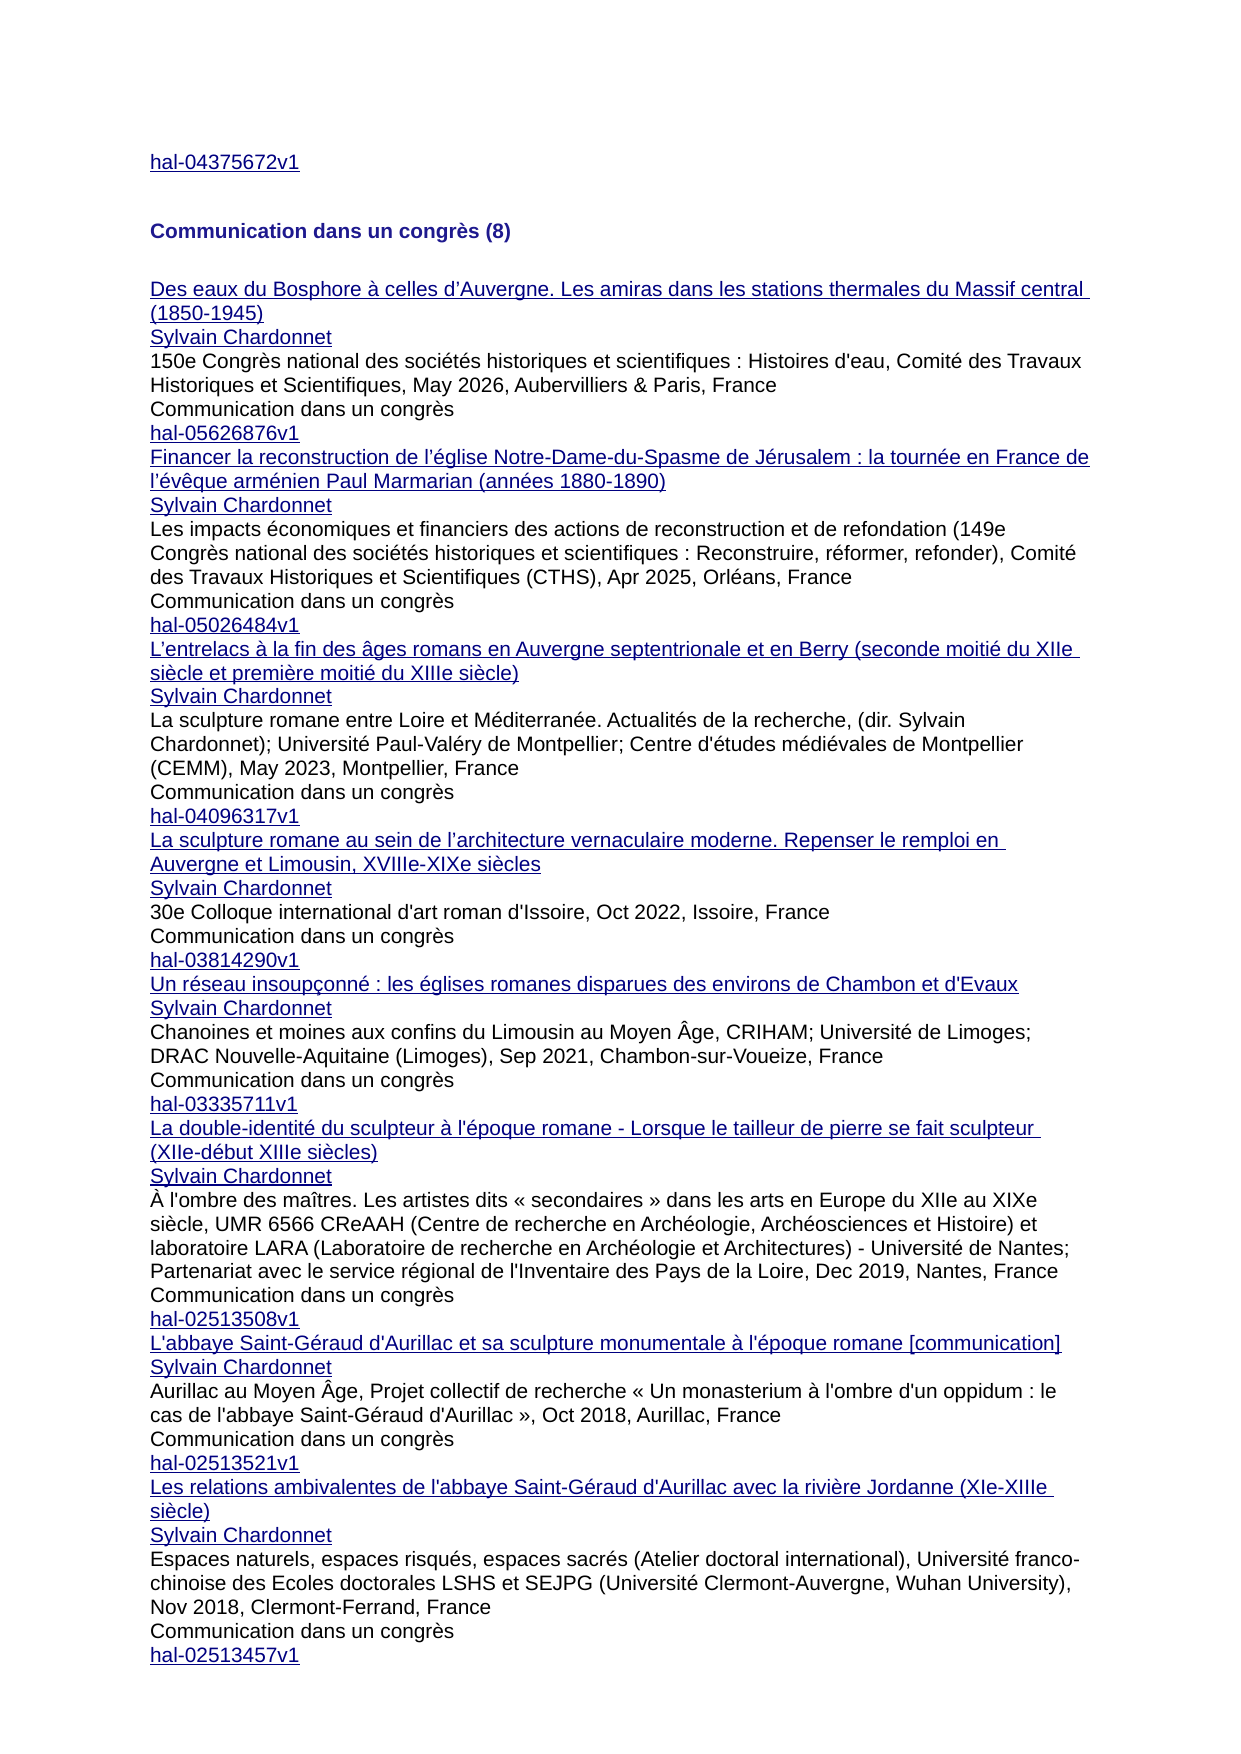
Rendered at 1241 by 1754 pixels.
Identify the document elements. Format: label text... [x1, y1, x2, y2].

table_cell l’évêque arménien Paul Marmarian (années 1880-1890) Sylvain Chardonnet Les impacts économiques et financiers des actions de reconstruction et de refondation (149e Congrès national des sociétés historiques et scientifiques : Reconstruire, réformer, refonder), Comité des Travaux Historiques et Scientifiques (CTHS), Apr 2025, Orléans, France Communication dans un congrès hal-05026484v1 [150, 467, 1090, 636]
subtitle Communication dans un congrès (8) [150, 219, 1090, 243]
table_cell Financer la reconstruction de l’église Notre-Dame-du-Spasme de Jérusalem : la tournée en France de [150, 445, 1090, 466]
table_cell La sculpture romane au sein de l’architecture vernaculaire moderne. Repenser le remploi en Auvergne et Limousin, XVIIIe-XIXe siècles Sylvain Chardonnet 30e Colloque international d'art roman d'Issoire, Oct 2022, Issoire, France Communication dans un congrès hal-03814290v1 [150, 828, 1090, 972]
table_cell hal-04375672v1 [150, 150, 1090, 174]
table_cell L'abbaye Saint-Géraud d'Aurillac et sa sculpture monumentale à l'époque romane [communication] Sylvain Chardonnet Aurillac au Moyen Âge, Projet collectif de recherche « Un monasterium à l'ombre d'un oppidum : le cas de l'abbaye Saint-Géraud d'Aurillac », Oct 2018, Aurillac, France Communication dans un congrès hal-02513521v1 [150, 1331, 1090, 1475]
table_header (1850-1945) Sylvain Chardonnet 150e Congrès national des sociétés historiques et scientifiques : Histoires d'eau, Comité des Travaux Historiques et Scientifiques, May 2026, Aubervilliers & Paris, France Communication dans un congrès hal-05626876v1 [150, 299, 1090, 445]
table_cell La double-identité du sculpteur à l'époque romane - Lorsque le tailleur de pierre se fait sculpteur (XIIe-début XIIIe siècles) Sylvain Chardonnet À l'ombre des maîtres. Les artistes dits « secondaires » dans les arts en Europe du XIIe au XIXe siècle, UMR 6566 CReAAH (Centre de recherche en Archéologie, Archéosciences et Histoire) et laboratoire LARA (Laboratoire de recherche en Archéologie et Architectures) - Université de Nantes; Partenariat avec le service régional de l'Inventaire des Pays de la Loire, Dec 2019, Nantes, France Communication dans un congrès hal-02513508v1 [150, 1116, 1090, 1331]
table_cell Un réseau insoupçonné : les églises romanes disparues des environs de Chambon et d'Evaux Sylvain Chardonnet Chanoines et moines aux confins du Limousin au Moyen Âge, CRIHAM; Université de Limoges; DRAC Nouvelle-Aquitaine (Limoges), Sep 2021, Chambon-sur-Voueize, France Communication dans un congrès hal-03335711v1 [150, 972, 1090, 1116]
table_cell Les relations ambivalentes de l'abbaye Saint-Géraud d'Aurillac avec la rivière Jordanne (XIe-XIIIe siècle) Sylvain Chardonnet Espaces naturels, espaces risqués, espaces sacrés (Atelier doctoral international), Université franco-chinoise des Ecoles doctorales LSHS et SEJPG (Université Clermont-Auvergne, Wuhan University), Nov 2018, Clermont-Ferrand, France Communication dans un congrès hal-02513457v1 [150, 1475, 1090, 1667]
table_header Des eaux du Bosphore à celles d’Auvergne. Les amiras dans les stations thermales du Massif central [150, 277, 1090, 298]
table_cell L’entrelacs à la fin des âges romans en Auvergne septentrionale et en Berry (seconde moitié du XIIe siècle et première moitié du XIIIe siècle) Sylvain Chardonnet La sculpture romane entre Loire et Méditerranée. Actualités de la recherche, (dir. Sylvain Chardonnet); Université Paul-Valéry de Montpellier; Centre d'études médiévales de Montpellier (CEMM), May 2023, Montpellier, France Communication dans un congrès hal-04096317v1 [150, 636, 1090, 828]
